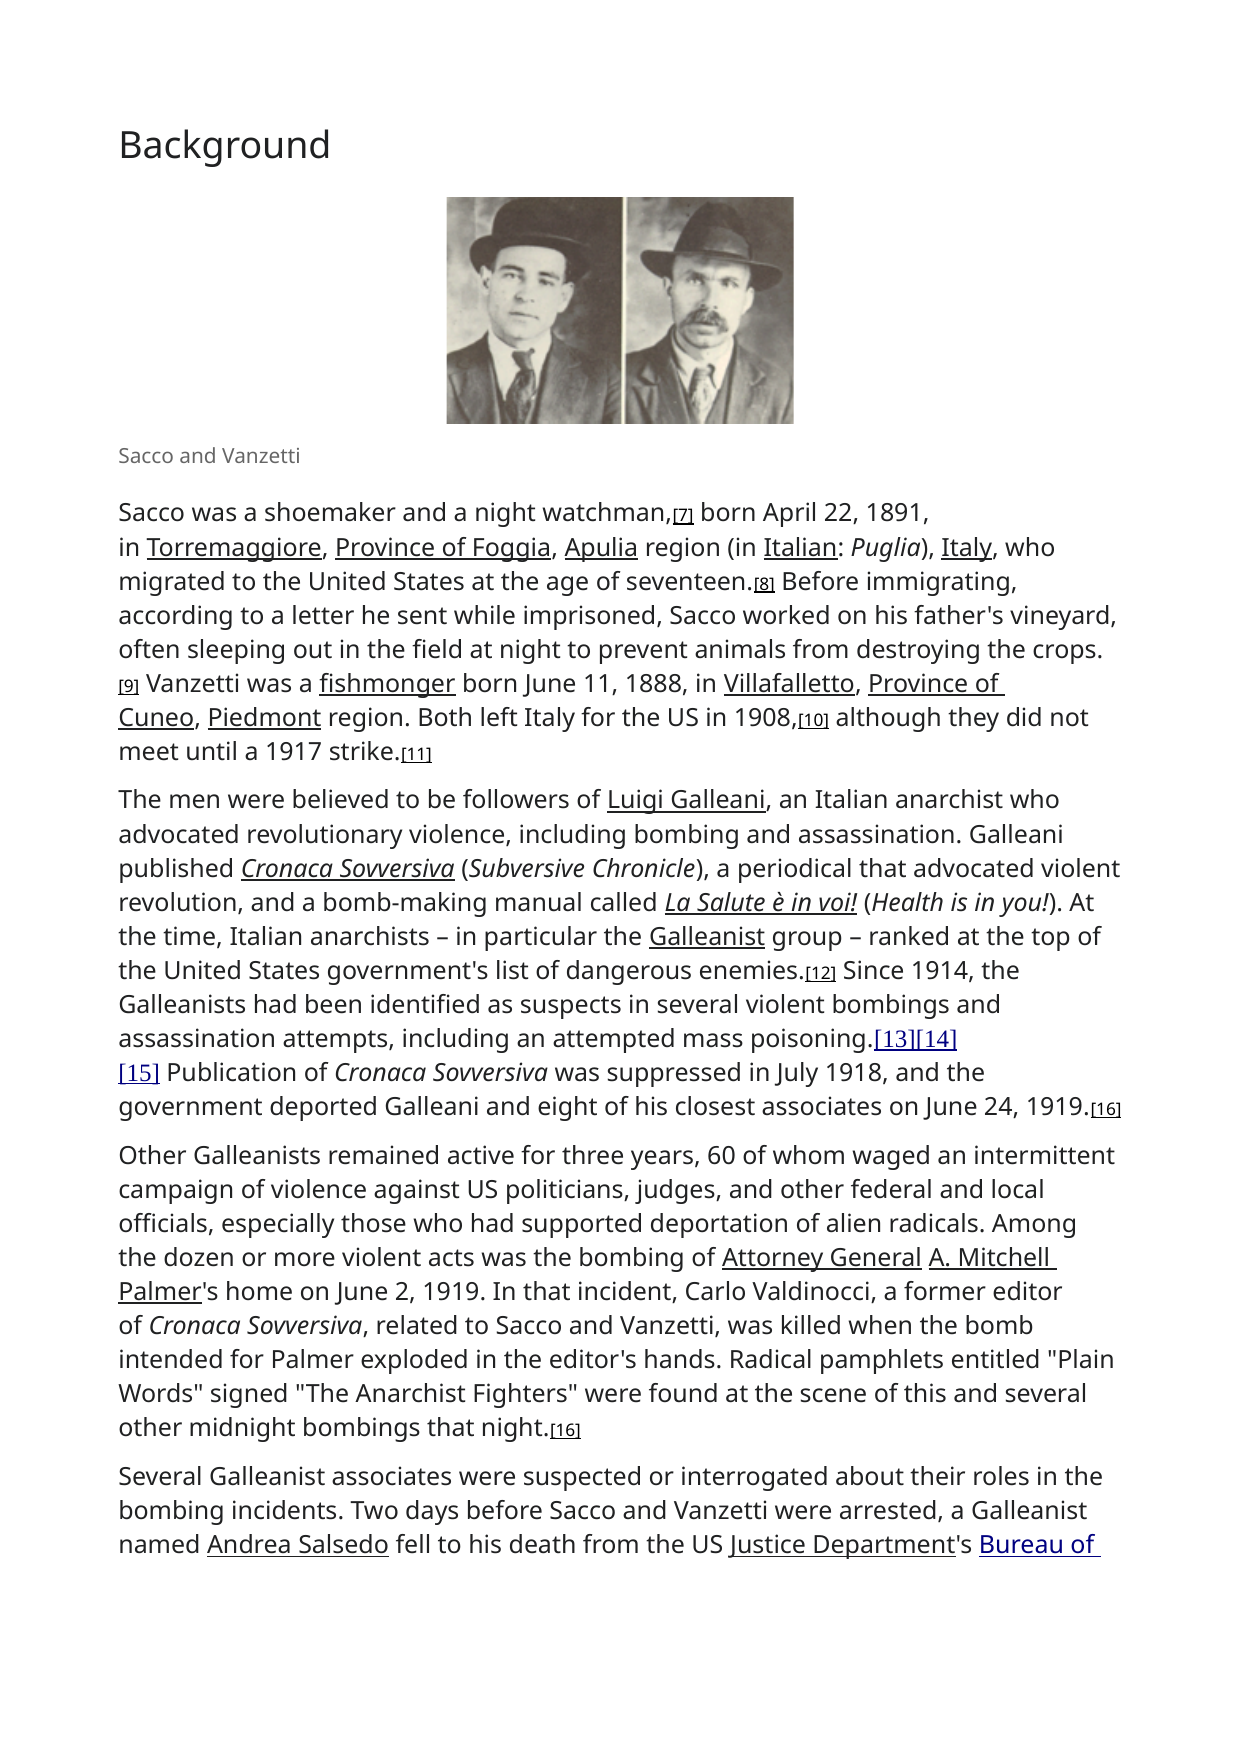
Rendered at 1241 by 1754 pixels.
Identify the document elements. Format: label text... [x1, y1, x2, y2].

subtitle Background [118, 118, 1122, 169]
text Several Galleanist associates were suspected or interrogated about their roles in the bombing incidents. Two days before Sacco and Vanzetti were arrested, a Galleanist named Andrea Salsedo fell to his death from the US Justice Department's Bureau of [118, 1458, 1122, 1561]
picture [446, 197, 794, 424]
text Sacco was a shoemaker and a night watchman,[7] born April 22, 1891, in Torremaggiore, Province of Foggia, Apulia region (in Italian: Puglia), Italy, who migrated to the United States at the age of seventeen.[8] Before immigrating, according to a letter he sent while imprisoned, Sacco worked on his father's vineyard, often sleeping out in the field at night to prevent animals from destroying the crops.[9] Vanzetti was a fishmonger born June 11, 1888, in Villafalletto, Province of Cuneo, Piedmont region. Both left Italy for the US in 1908,[10] although they did not meet until a 1917 strike.[11] [118, 495, 1122, 768]
text The men were believed to be followers of Luigi Galleani, an Italian anarchist who advocated revolutionary violence, including bombing and assassination. Galleani published Cronaca Sovversiva (Subversive Chronicle), a periodical that advocated violent revolution, and a bomb-making manual called La Salute è in voi! (Health is in you!). At the time, Italian anarchists – in particular the Galleanist group – ranked at the top of the United States government's list of dangerous enemies.[12] Since 1914, the Galleanists had been identified as suspects in several violent bombings and assassination attempts, including an attempted mass poisoning.[13][14][15] Publication of Cronaca Sovversiva was suppressed in July 1918, and the government deported Galleani and eight of his closest associates on June 24, 1919.[16] [118, 782, 1122, 1123]
text Sacco and Vanzetti [118, 441, 1122, 469]
text Other Galleanists remained active for three years, 60 of whom waged an intermittent campaign of violence against US politicians, judges, and other federal and local officials, especially those who had supported deportation of alien radicals. Among the dozen or more violent acts was the bombing of Attorney General A. Mitchell Palmer's home on June 2, 1919. In that incident, Carlo Valdinocci, a former editor of Cronaca Sovversiva, related to Sacco and Vanzetti, was killed when the bomb intended for Palmer exploded in the editor's hands. Radical pamphlets entitled "Plain Words" signed "The Anarchist Fighters" were found at the scene of this and several other midnight bombings that night.[16] [118, 1137, 1122, 1444]
